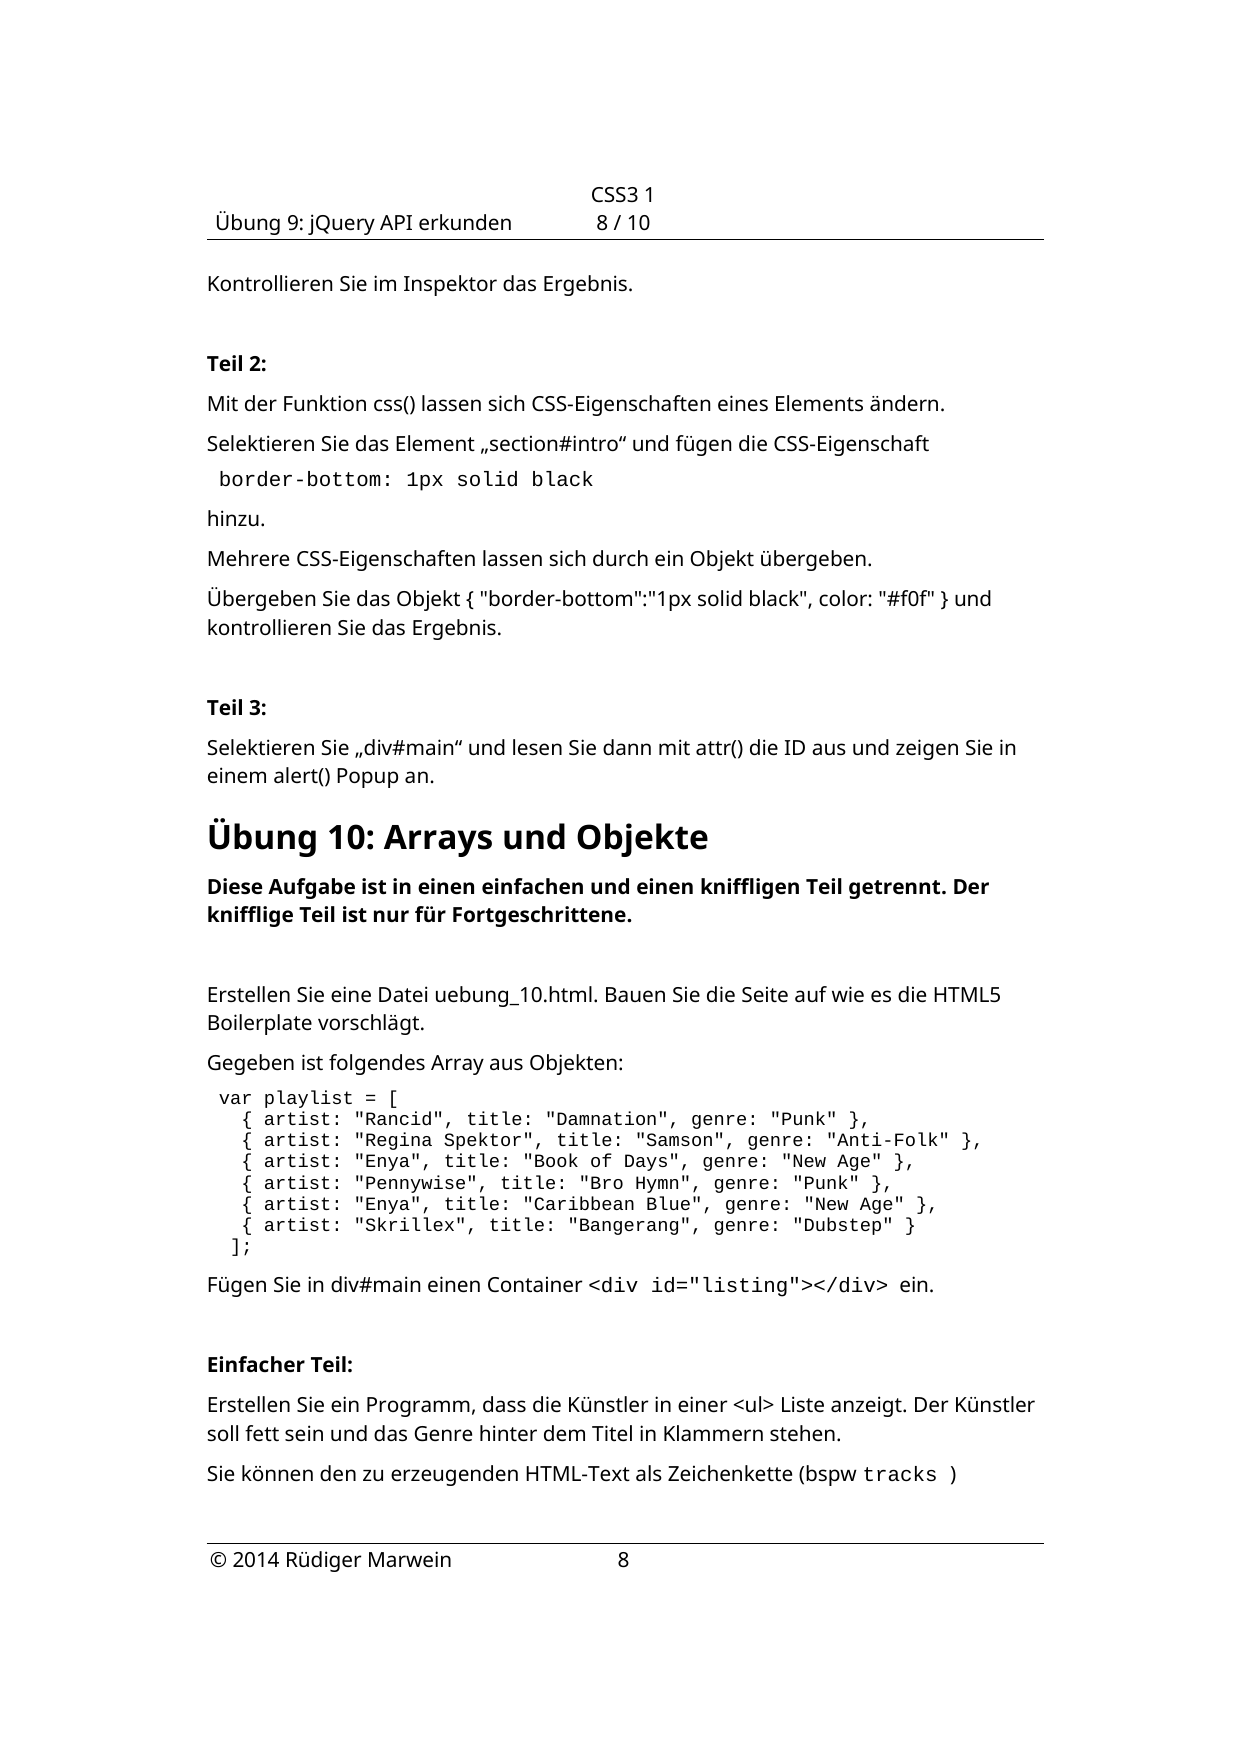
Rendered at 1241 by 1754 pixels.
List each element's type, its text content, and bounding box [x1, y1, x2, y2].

text { artist: "Pennywise", title: "Bro Hymn", genre: "Punk" }, [218, 1173, 1044, 1195]
text Erstellen Sie eine Datei uebung_10.html. Bauen Sie die Seite auf wie es die HTML5 Boilerplate vorschlägt. [207, 980, 1044, 1037]
text Mit der Funktion css() lassen sich CSS-Eigenschaften eines Elements ändern. [207, 389, 1044, 417]
text border-bottom: 1px solid black [218, 469, 1044, 493]
text { artist: "Regina Spektor", title: "Samson", genre: "Anti-Folk" }, [218, 1131, 1044, 1152]
text var playlist = [ [218, 1088, 1044, 1110]
text { artist: "Rancid", title: "Damnation", genre: "Punk" }, [218, 1110, 1044, 1131]
text { artist: "Enya", title: "Caribbean Blue", genre: "New Age" }, [218, 1195, 1044, 1216]
text Selektieren Sie das Element „section#intro“ und fügen die CSS-Eigenschaft [207, 429, 1044, 457]
text Erstellen Sie ein Programm, dass die Künstler in einer <ul> Liste anzeigt. Der Künstler soll fett sein und das Genre hinter dem Titel in Klammern stehen. [207, 1391, 1044, 1447]
text Teil 2: [207, 349, 1044, 377]
text Kontrollieren Sie im Inspektor das Ergebnis. [207, 269, 1044, 297]
text Einfacher Teil: [207, 1351, 1044, 1379]
subtitle Übung 10: Arrays und Objekte [207, 814, 1044, 859]
text Selektieren Sie „div#main“ und lesen Sie dann mit attr() die ID aus und zeigen Sie in einem alert() Popup an. [207, 733, 1044, 789]
text { artist: "Skrillex", title: "Bangerang", genre: "Dubstep" } [218, 1216, 1044, 1237]
text Diese Aufgabe ist in einen einfachen und einen kniffligen Teil getrennt. Der knifflige Teil ist nur für Fortgeschrittene. [207, 872, 1044, 928]
text hinzu. [207, 504, 1044, 533]
text Übergeben Sie das Objekt { "border-bottom":"1px solid black", color: "#f0f" } und kontrollieren Sie das Ergebnis. [207, 584, 1044, 641]
text Sie können den zu erzeugenden HTML-Text als Zeichenkette (bspw tracks ) [207, 1459, 1044, 1487]
text Mehrere CSS-Eigenschaften lassen sich durch ein Objekt übergeben. [207, 544, 1044, 573]
text Fügen Sie in div#main einen Container <div id="listing"></div> ein. [207, 1270, 1044, 1299]
text { artist: "Enya", title: "Book of Days", genre: "New Age" }, [218, 1152, 1044, 1173]
text Teil 3: [207, 693, 1044, 721]
text ]; [218, 1237, 1044, 1258]
text Gegeben ist folgendes Array aus Objekten: [207, 1048, 1044, 1077]
